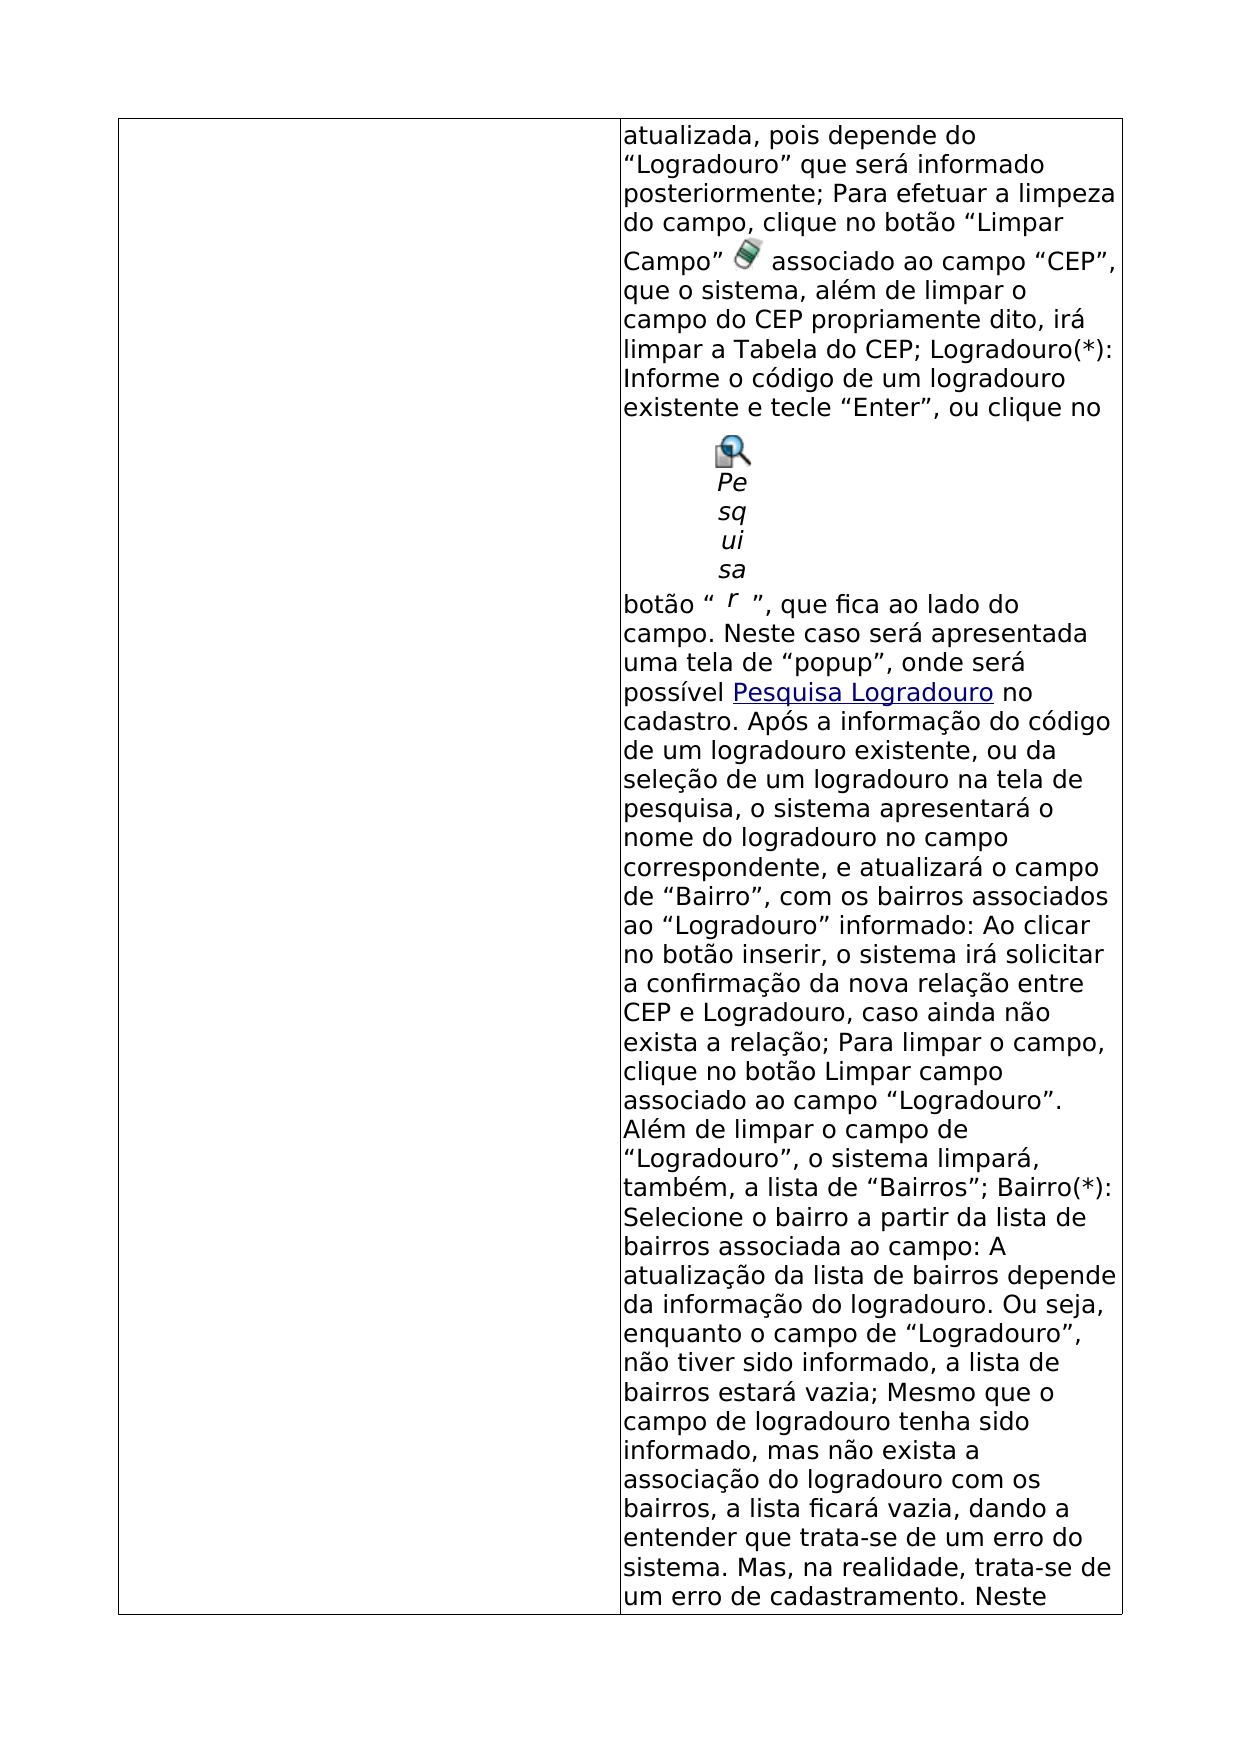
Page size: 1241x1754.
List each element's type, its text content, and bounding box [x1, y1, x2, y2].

table_cell [119, 119, 620, 1614]
picture [732, 237, 764, 271]
picture [715, 435, 752, 468]
table_cell atualizada, pois depende do “Logradouro” que será informado posteriormente; Para efetuar a limpeza do campo, clique no botão “Limpar Campo” associado ao campo “CEP”, que o sistema, além de limpar o campo do CEP propriamente dito, irá limpar a Tabela do CEP; Logradouro(*): Informe o código de um logradouro existente e tecle “Enter”, ou clique no botão “”, que fica ao lado do campo. Neste caso será apresentada uma tela de “popup”, onde será possível Pesquisa Logradouro no cadastro. Após a informação do código de um logradouro existente, ou da seleção de um logradouro na tela de pesquisa, o sistema apresentará o nome do logradouro no campo correspondente, e atualizará o campo de “Bairro”, com os bairros associados ao “Logradouro” informado: Ao clicar no botão inserir, o sistema irá solicitar a confirmação da nova relação entre CEP e Logradouro, caso ainda não exista a relação; Para limpar o campo, clique no botão Limpar campo associado ao campo “Logradouro”. Além de limpar o campo de “Logradouro”, o sistema limpará, também, a lista de “Bairros”; Bairro(*): Selecione o bairro a partir da lista de bairros associada ao campo: A atualização da lista de bairros depende da informação do logradouro. Ou seja, enquanto o campo de “Logradouro”, não tiver sido informado, a lista de bairros estará vazia; Mesmo que o campo de logradouro tenha sido informado, mas não exista a associação do logradouro com os bairros, a lista ficará vazia, dando a entender que trata-se de um erro do sistema. Mas, na realidade, trata-se de um erro de cadastramento. Neste [621, 119, 1122, 1614]
